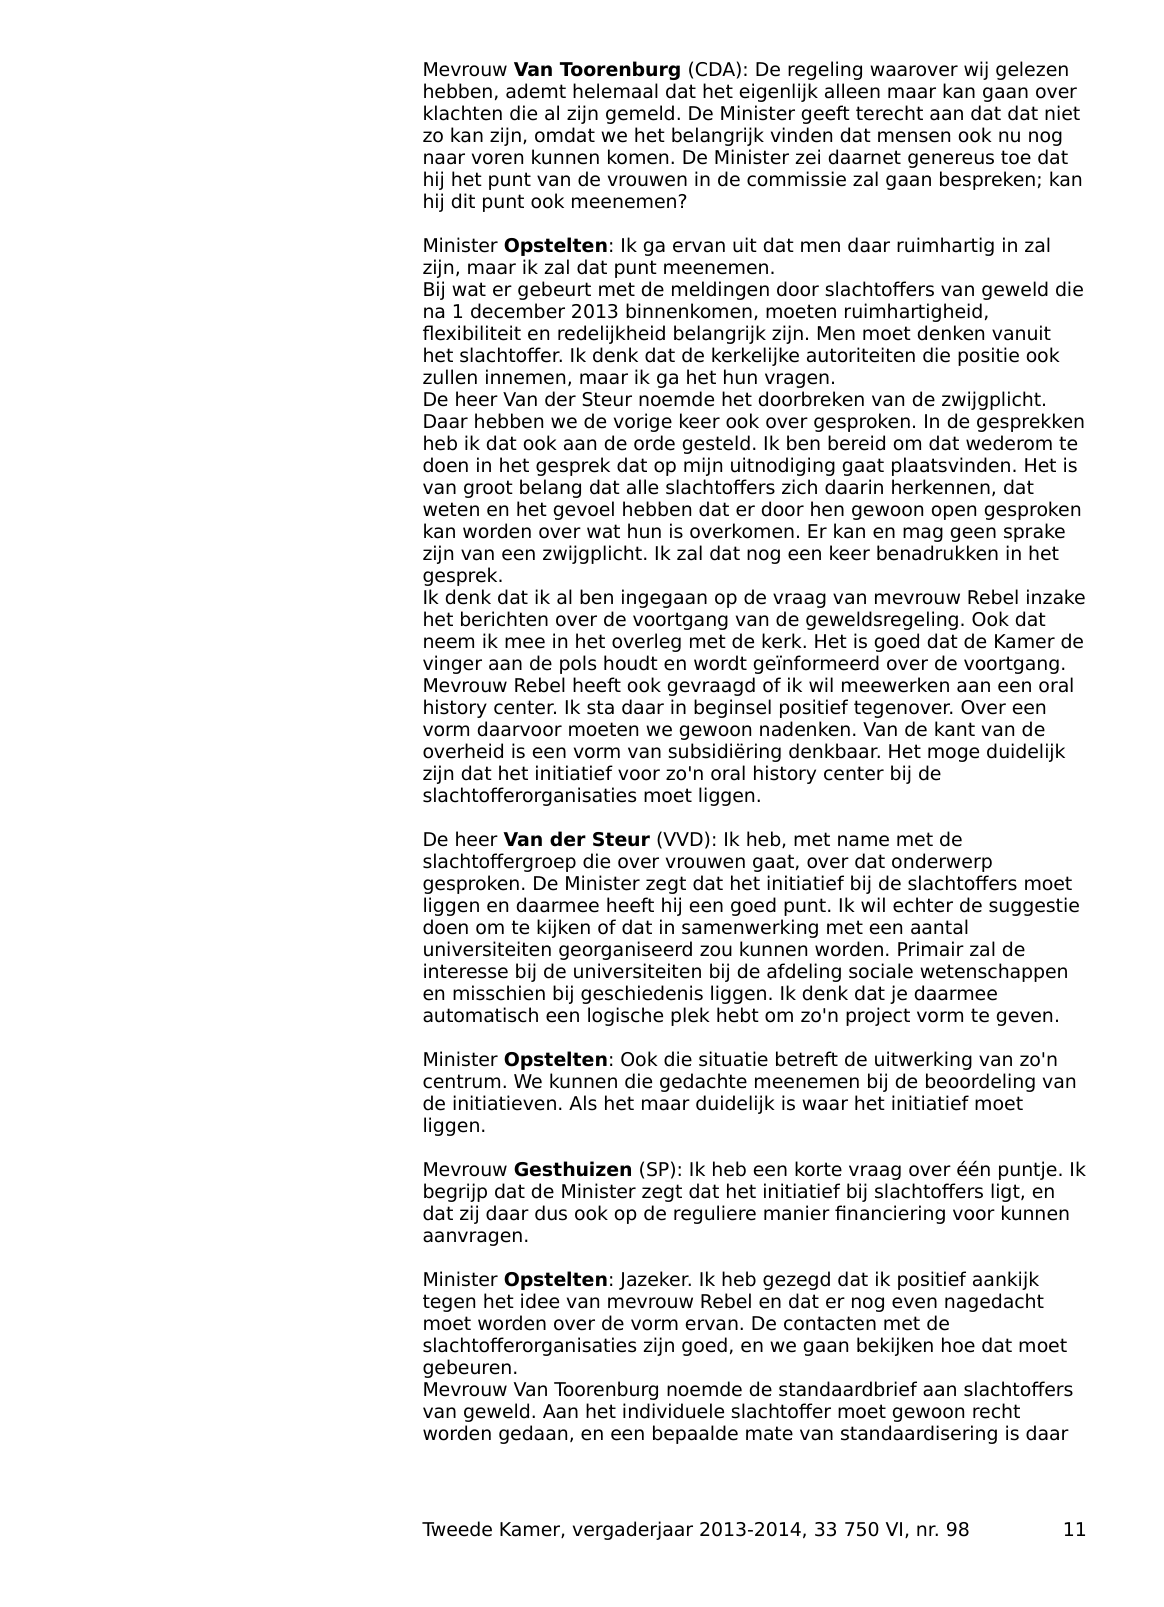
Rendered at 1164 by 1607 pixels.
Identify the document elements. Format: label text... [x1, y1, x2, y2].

text Mevrouw Van Toorenburg (CDA): De regeling waarover wij gelezen hebben, ademt helemaal dat het eigenlijk alleen maar kan gaan over klachten die al zijn gemeld. De Minister geeft terecht aan dat dat niet zo kan zijn, omdat we het belangrijk vinden dat mensen ook nu nog naar voren kunnen komen. De Minister zei daarnet genereus toe dat hij het punt van de vrouwen in de commissie zal gaan bespreken; kan hij dit punt ook meenemen? [422, 59, 1087, 213]
text Minister Opstelten: Jazeker. Ik heb gezegd dat ik positief aankijk tegen het idee van mevrouw Rebel en dat er nog even nagedacht moet worden over de vorm ervan. De contacten met de slachtofferorganisaties zijn goed, en we gaan bekijken hoe dat moet gebeuren. [422, 1269, 1087, 1379]
text Mevrouw Rebel heeft ook gevraagd of ik wil meewerken aan een oral history center. Ik sta daar in beginsel positief tegenover. Over een vorm daarvoor moeten we gewoon nadenken. Van de kant van de overheid is een vorm van subsidiëring denkbaar. Het moge duidelijk zijn dat het initiatief voor zo'n oral history center bij de slachtofferorganisaties moet liggen. [422, 675, 1087, 807]
text Mevrouw Van Toorenburg noemde de standaardbrief aan slachtoffers van geweld. Aan het individuele slachtoffer moet gewoon recht worden gedaan, en een bepaalde mate van standaardisering is daar [422, 1379, 1087, 1445]
text Bij wat er gebeurt met de meldingen door slachtoffers van geweld die na 1 december 2013 binnenkomen, moeten ruimhartigheid, flexibiliteit en redelijkheid belangrijk zijn. Men moet denken vanuit het slachtoffer. Ik denk dat de kerkelijke autoriteiten die positie ook zullen innemen, maar ik ga het hun vragen. [422, 279, 1087, 389]
text Mevrouw Gesthuizen (SP): Ik heb een korte vraag over één puntje. Ik begrijp dat de Minister zegt dat het initiatief bij slachtoffers ligt, en dat zij daar dus ook op de reguliere manier financiering voor kunnen aanvragen. [422, 1159, 1087, 1247]
text Minister Opstelten: Ik ga ervan uit dat men daar ruimhartig in zal zijn, maar ik zal dat punt meenemen. [422, 235, 1087, 279]
text Minister Opstelten: Ook die situatie betreft de uitwerking van zo'n centrum. We kunnen die gedachte meenemen bij de beoordeling van de initiatieven. Als het maar duidelijk is waar het initiatief moet liggen. [422, 1049, 1087, 1137]
text Ik denk dat ik al ben ingegaan op de vraag van mevrouw Rebel inzake het berichten over de voortgang van de geweldsregeling. Ook dat neem ik mee in het overleg met de kerk. Het is goed dat de Kamer de vinger aan de pols houdt en wordt geïnformeerd over de voortgang. [422, 587, 1087, 675]
text De heer Van der Steur (VVD): Ik heb, met name met de slachtoffergroep die over vrouwen gaat, over dat onderwerp gesproken. De Minister zegt dat het initiatief bij de slachtoffers moet liggen en daarmee heeft hij een goed punt. Ik wil echter de suggestie doen om te kijken of dat in samenwerking met een aantal universiteiten georganiseerd zou kunnen worden. Primair zal de interesse bij de universiteiten bij de afdeling sociale wetenschappen en misschien bij geschiedenis liggen. Ik denk dat je daarmee automatisch een logische plek hebt om zo'n project vorm te geven. [422, 829, 1087, 1027]
text De heer Van der Steur noemde het doorbreken van de zwijgplicht. Daar hebben we de vorige keer ook over gesproken. In de gesprekken heb ik dat ook aan de orde gesteld. Ik ben bereid om dat wederom te doen in het gesprek dat op mijn uitnodiging gaat plaatsvinden. Het is van groot belang dat alle slachtoffers zich daarin herkennen, dat weten en het gevoel hebben dat er door hen gewoon open gesproken kan worden over wat hun is overkomen. Er kan en mag geen sprake zijn van een zwijgplicht. Ik zal dat nog een keer benadrukken in het gesprek. [422, 389, 1087, 587]
